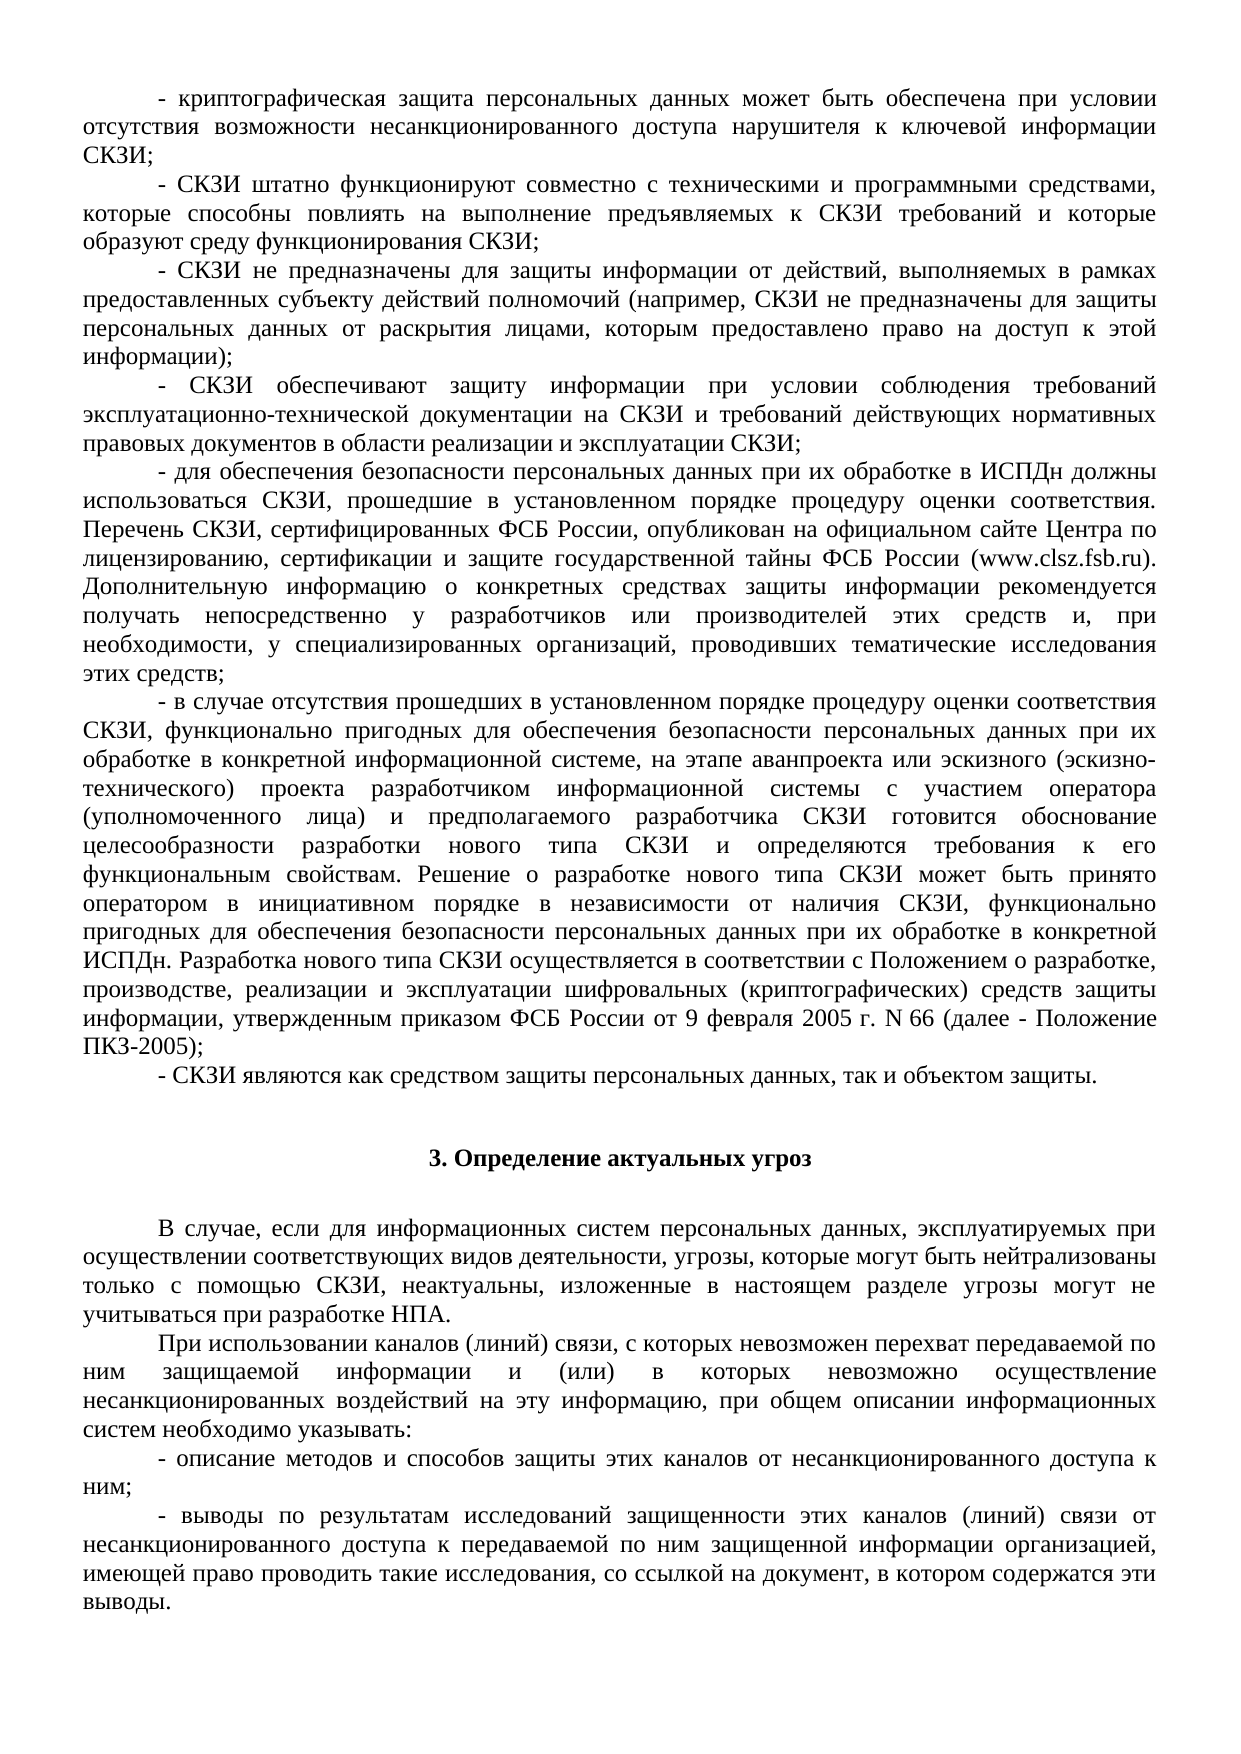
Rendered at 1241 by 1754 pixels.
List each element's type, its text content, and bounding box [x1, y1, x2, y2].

text - для обеспечения безопасности персональных данных при их обработке в ИСПДн должны использоваться СКЗИ, прошедшие в установленном порядке процедуру оценки соответствия. Перечень СКЗИ, сертифицированных ФСБ России, опубликован на официальном сайте Центра по лицензированию, сертификации и защите государственной тайны ФСБ России (www.clsz.fsb.ru). Дополнительную информацию о конкретных средствах защиты информации рекомендуется получать непосредственно у разработчиков или производителей этих средств и, при необходимости, у специализированных организаций, проводивших тематические исследования этих средств; [83, 456, 1157, 686]
subtitle 3. Определение актуальных угроз [83, 1143, 1157, 1171]
text При использовании каналов (линий) связи, с которых невозможен перехват передаваемой по ним защищаемой информации и (или) в которых невозможно осуществление несанкционированных воздействий на эту информацию, при общем описании информационных систем необходимо указывать: [83, 1328, 1157, 1443]
text - криптографическая защита персональных данных может быть обеспечена при условии отсутствия возможности несанкционированного доступа нарушителя к ключевой информации СКЗИ; [83, 83, 1157, 169]
text - описание методов и способов защиты этих каналов от несанкционированного доступа к ним; [83, 1443, 1157, 1500]
text - СКЗИ штатно функционируют совместно с техническими и программными средствами, которые способны повлиять на выполнение предъявляемых к СКЗИ требований и которые образуют среду функционирования СКЗИ; [83, 169, 1157, 255]
text В случае, если для информационных систем персональных данных, эксплуатируемых при осуществлении соответствующих видов деятельности, угрозы, которые могут быть нейтрализованы только с помощью СКЗИ, неактуальны, изложенные в настоящем разделе угрозы могут не учитываться при разработке НПА. [83, 1213, 1157, 1328]
text - выводы по результатам исследований защищенности этих каналов (линий) связи от несанкционированного доступа к передаваемой по ним защищенной информации организацией, имеющей право проводить такие исследования, со ссылкой на документ, в котором содержатся эти выводы. [83, 1500, 1157, 1615]
text - СКЗИ являются как средством защиты персональных данных, так и объектом защиты. [83, 1060, 1157, 1089]
text - в случае отсутствия прошедших в установленном порядке процедуру оценки соответствия СКЗИ, функционально пригодных для обеспечения безопасности персональных данных при их обработке в конкретной информационной системе, на этапе аванпроекта или эскизного (эскизно-технического) проекта разработчиком информационной системы с участием оператора (уполномоченного лица) и предполагаемого разработчика СКЗИ готовится обоснование целесообразности разработки нового типа СКЗИ и определяются требования к его функциональным свойствам. Решение о разработке нового типа СКЗИ может быть принято оператором в инициативном порядке в независимости от наличия СКЗИ, функционально пригодных для обеспечения безопасности персональных данных при их обработке в конкретной ИСПДн. Разработка нового типа СКЗИ осуществляется в соответствии с Положением о разработке, производстве, реализации и эксплуатации шифровальных (криптографических) средств защиты информации, утвержденным приказом ФСБ России от 9 февраля 2005 г. N 66 (далее - Положение ПКЗ-2005); [83, 686, 1157, 1060]
text - СКЗИ не предназначены для защиты информации от действий, выполняемых в рамках предоставленных субъекту действий полномочий (например, СКЗИ не предназначены для защиты персональных данных от раскрытия лицами, которым предоставлено право на доступ к этой информации); [83, 255, 1157, 370]
text - СКЗИ обеспечивают защиту информации при условии соблюдения требований эксплуатационно-технической документации на СКЗИ и требований действующих нормативных правовых документов в области реализации и эксплуатации СКЗИ; [83, 370, 1157, 456]
